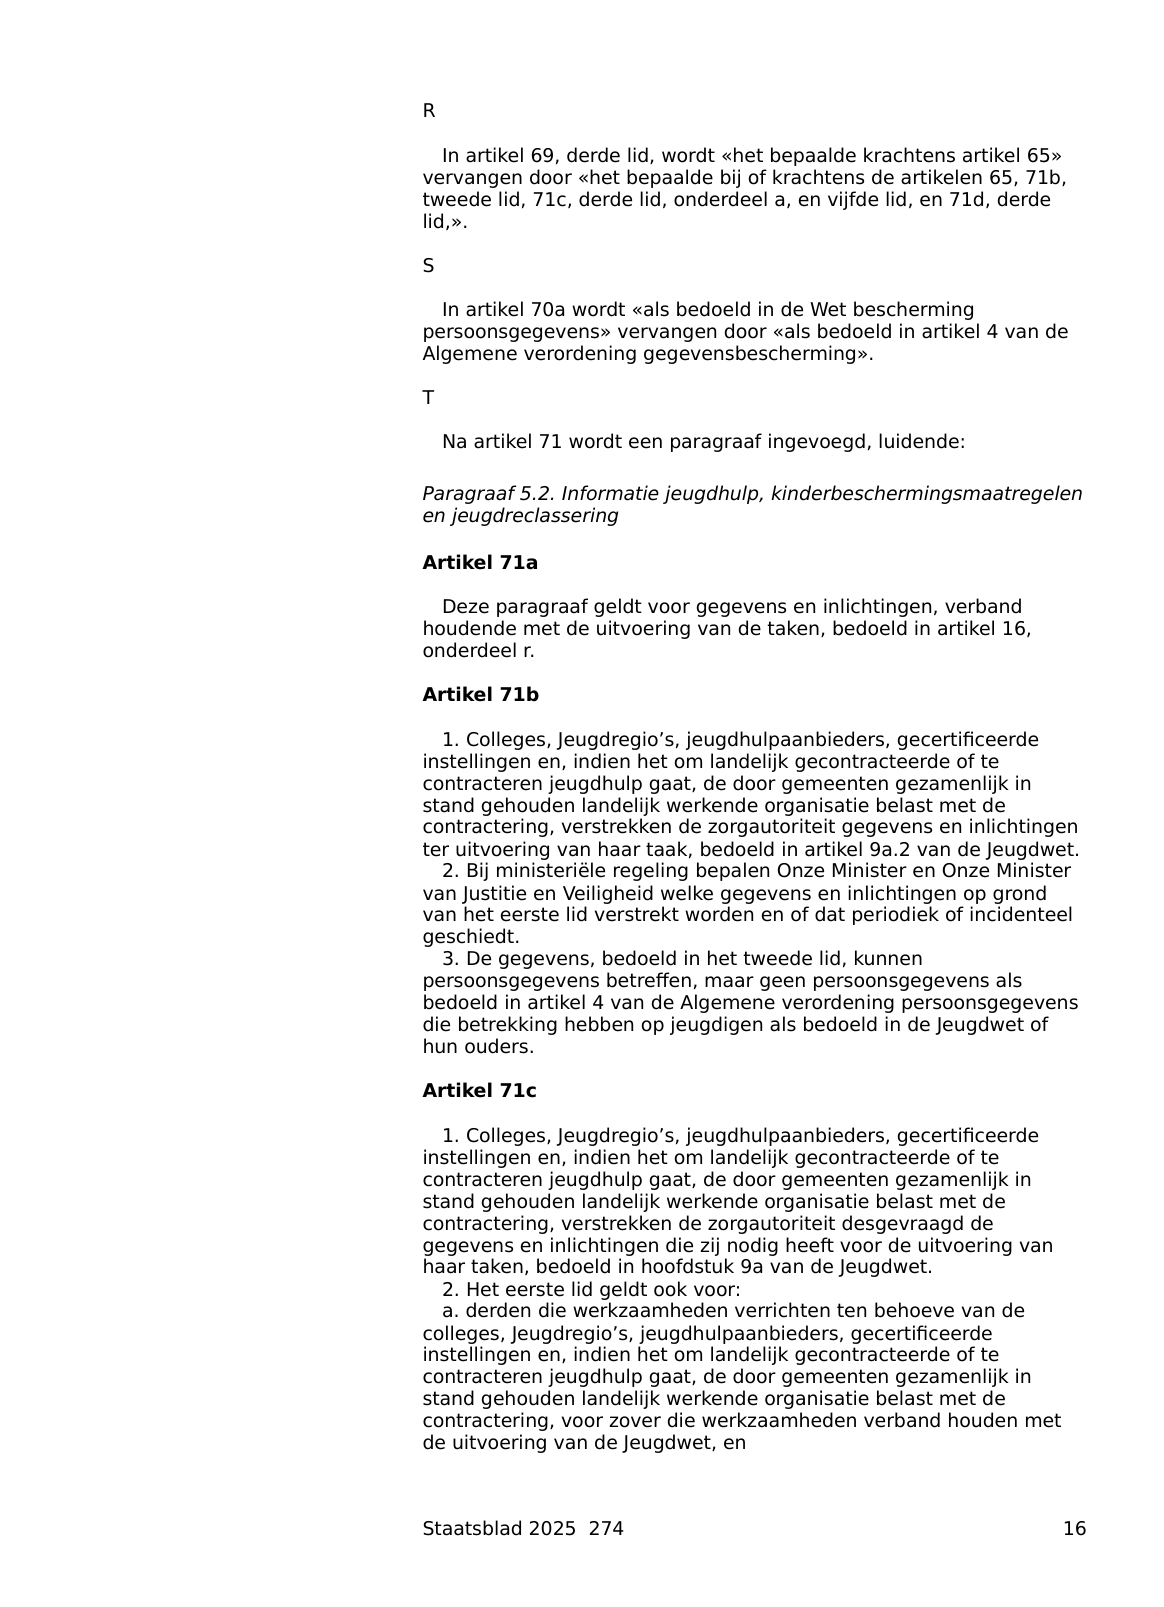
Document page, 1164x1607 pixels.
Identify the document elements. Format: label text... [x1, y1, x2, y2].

subtitle Paragraaf 5.2. Informatie jeugdhulp, kinderbeschermingsmaatregelen en jeugdreclassering [422, 483, 1087, 527]
text In artikel 69, derde lid, wordt «het bepaalde krachtens artikel 65» vervangen door «het bepaalde bij of krachtens de artikelen 65, 71b, tweede lid, 71c, derde lid, onderdeel a, en vijfde lid, en 71d, derde lid,». [422, 144, 1087, 232]
text 1. Colleges, Jeugdregio’s, jeugdhulpaanbieders, gecertificeerde instellingen en, indien het om landelijk gecontracteerde of te contracteren jeugdhulp gaat, de door gemeenten gezamenlijk in stand gehouden landelijk werkende organisatie belast met de contractering, verstrekken de zorgautoriteit gegevens en inlichtingen ter uitvoering van haar taak, bedoeld in artikel 9a.2 van de Jeugdwet. [422, 728, 1087, 860]
text In artikel 70a wordt «als bedoeld in de Wet bescherming persoonsgegevens» vervangen door «als bedoeld in artikel 4 van de Algemene verordening gegevensbescherming». [422, 299, 1087, 365]
text 2. Bij ministeriële regeling bepalen Onze Minister en Onze Minister van Justitie en Veiligheid welke gegevens en inlichtingen op grond van het eerste lid verstrekt worden en of dat periodiek of incidenteel geschiedt. [422, 860, 1087, 948]
text 1. Colleges, Jeugdregio’s, jeugdhulpaanbieders, gecertificeerde instellingen en, indien het om landelijk gecontracteerde of te contracteren jeugdhulp gaat, de door gemeenten gezamenlijk in stand gehouden landelijk werkende organisatie belast met de contractering, verstrekken de zorgautoriteit desgevraagd de gegevens en inlichtingen die zij nodig heeft voor de uitvoering van haar taken, bedoeld in hoofdstuk 9a van de Jeugdwet. [422, 1124, 1087, 1278]
text 3. De gegevens, bedoeld in het tweede lid, kunnen persoonsgegevens betreffen, maar geen persoonsgegevens als bedoeld in artikel 4 van de Algemene verordening persoonsgegevens die betrekking hebben op jeugdigen als bedoeld in de Jeugdwet of hun ouders. [422, 948, 1087, 1058]
text 2. Het eerste lid geldt ook voor: [422, 1278, 1087, 1300]
text R [422, 100, 1087, 122]
subtitle Artikel 71c [422, 1080, 1087, 1102]
text T [422, 387, 1087, 409]
text Deze paragraaf geldt voor gegevens en inlichtingen, verband houdende met de uitvoering van de taken, bedoeld in artikel 16, onderdeel r. [422, 596, 1087, 662]
text a. derden die werkzaamheden verrichten ten behoeve van de colleges, Jeugdregio’s, jeugdhulpaanbieders, gecertificeerde instellingen en, indien het om landelijk gecontracteerde of te contracteren jeugdhulp gaat, de door gemeenten gezamenlijk in stand gehouden landelijk werkende organisatie belast met de contractering, voor zover die werkzaamheden verband houden met de uitvoering van de Jeugdwet, en [422, 1300, 1087, 1454]
subtitle Artikel 71a [422, 552, 1087, 574]
subtitle Artikel 71b [422, 684, 1087, 706]
text Na artikel 71 wordt een paragraaf ingevoegd, luidende: [422, 431, 1087, 453]
text S [422, 255, 1087, 277]
